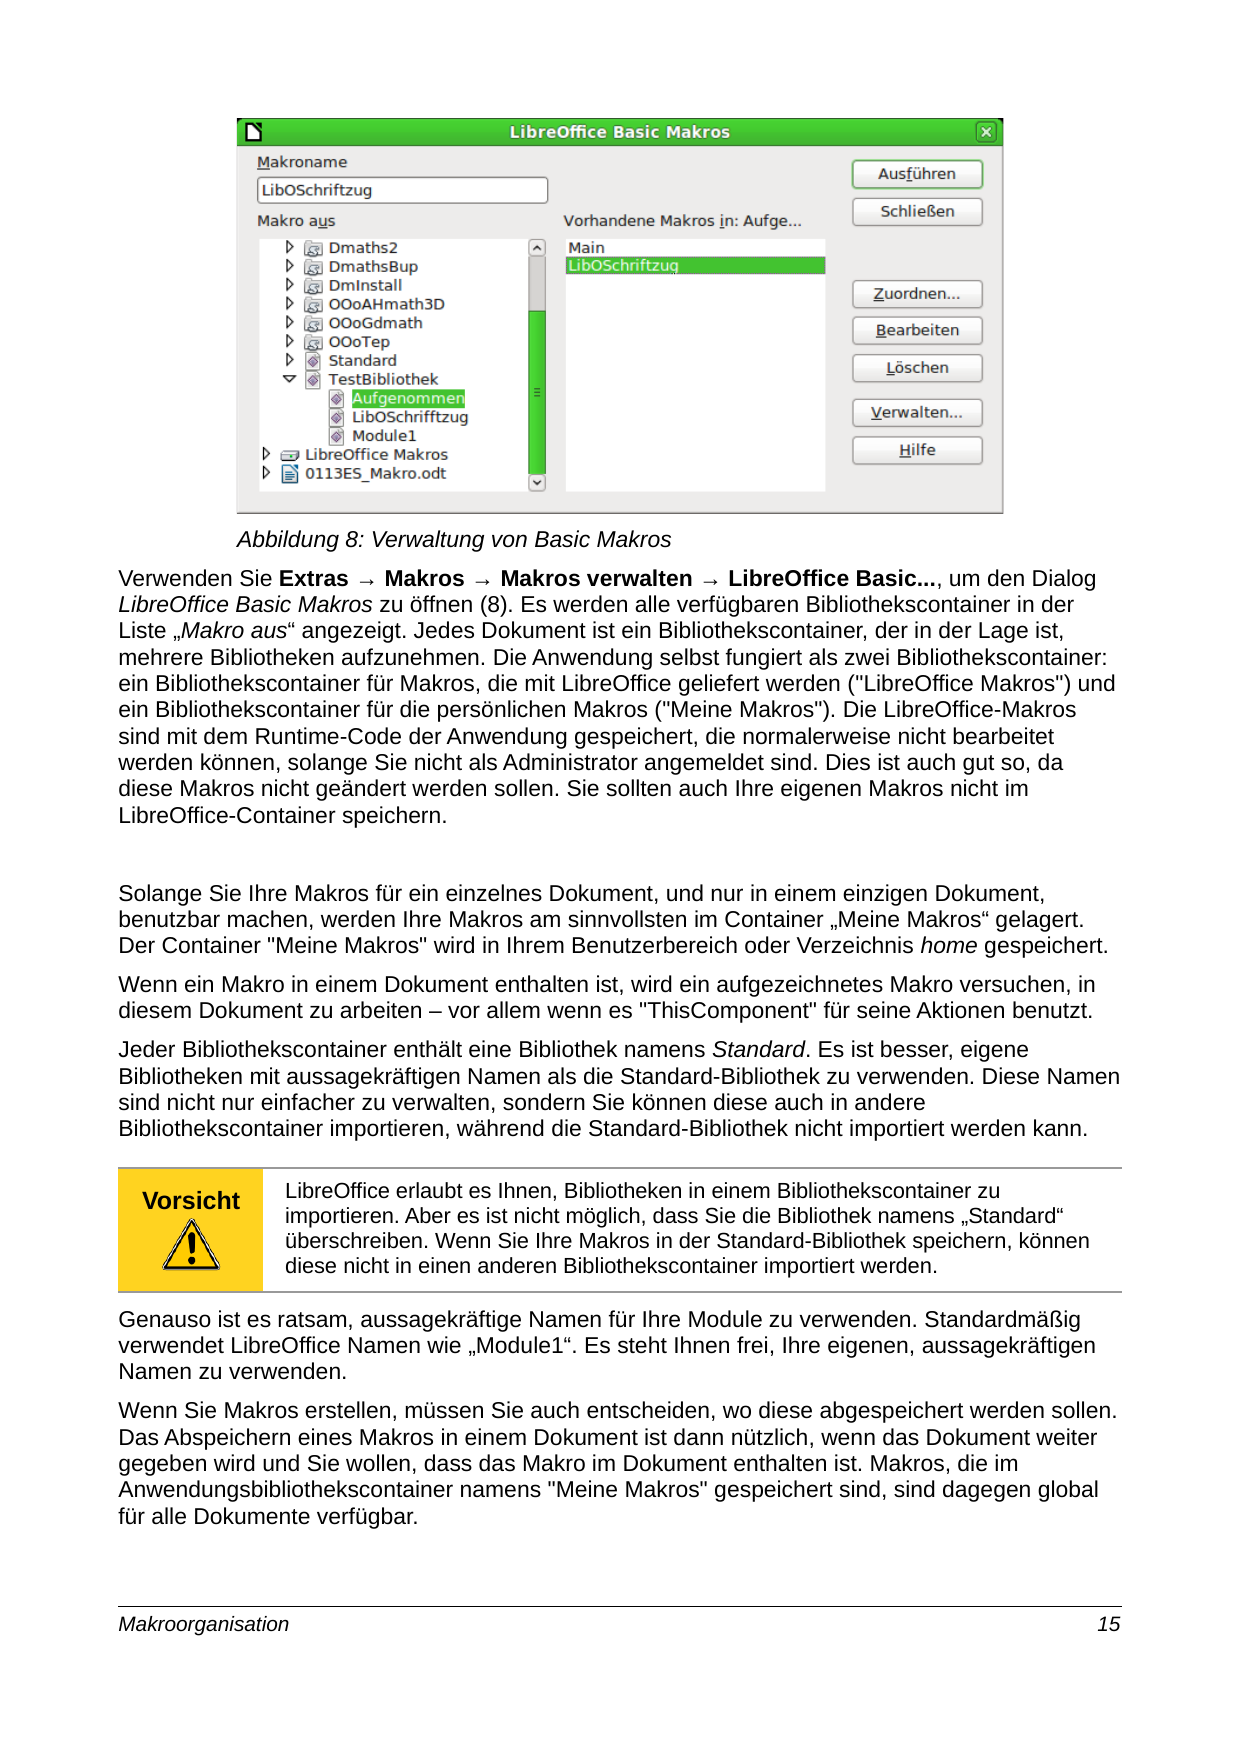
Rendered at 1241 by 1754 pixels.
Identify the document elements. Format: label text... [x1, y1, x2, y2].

picture [158, 1214, 224, 1274]
text Jeder Bibliothekscontainer enthält eine Bibliothek namens Standard. Es ist besser, eigene Bibliotheken mit aussagekräftigen Namen als die Standard-Bibliothek zu verwenden. Diese Namen sind nicht nur einfacher zu verwalten, sondern Sie können diese auch in andere Bibliothekscontainer importieren, während die Standard-Bibliothek nicht importiert werden kann. [118, 1036, 1122, 1142]
text Verwenden Sie Extras → Makros → Makros verwalten → LibreOffice Basic..., um den Dialog LibreOffice Basic Makros zu öffnen (Abbildung 8). Es werden alle verfügbaren Bibliothekscontainer in der Liste „Makro aus“ angezeigt. Jedes Dokument ist ein Bibliothekscontainer, der in der Lage ist, mehrere Bibliotheken aufzunehmen. Die Anwendung selbst fungiert als zwei Bibliothekscontainer: ein Bibliothekscontainer für Makros, die mit LibreOffice geliefert werden ("LibreOffice Makros") und ein Bibliothekscontainer für die persönlichen Makros ("Meine Makros"). Die LibreOffice-Makros sind mit dem Runtime-Code der Anwendung gespeichert, die normalerweise nicht bearbeitet werden können, solange Sie nicht als Administrator angemeldet sind. Dies ist auch gut so, da diese Makros nicht geändert werden sollen. Sie sollten auch Ihre eigenen Makros nicht im LibreOffice-Container speichern. [118, 564, 1122, 828]
table_header LibreOffice erlaubt es Ihnen, Bibliotheken in einem Bibliothekscontainer zu importieren. Aber es ist nicht möglich, dass Sie die Bibliothek namens „Standard“ überschreiben. Wenn Sie Ihre Makros in der Standard-Bibliothek speichern, können diese nicht in einen anderen Bibliothekscontainer importiert werden. [264, 1169, 1122, 1291]
table_header Vorsicht [118, 1169, 263, 1291]
picture [236, 118, 1004, 514]
text Wenn Sie Makros erstellen, müssen Sie auch entscheiden, wo diese abgespeichert werden sollen. Das Abspeichern eines Makros in einem Dokument ist dann nützlich, wenn das Dokument weiter gegeben wird und Sie wollen, dass das Makro im Dokument enthalten ist. Makros, die im Anwendungsbibliothekscontainer namens "Meine Makros" gespeichert sind, sind dagegen global für alle Dokumente verfügbar. [118, 1397, 1122, 1529]
text Abbildung 8: Verwaltung von Basic Makros [237, 526, 1003, 552]
text Genauso ist es ratsam, aussagekräftige Namen für Ihre Module zu verwenden. Standardmäßig verwendet LibreOffice Namen wie „Module1“. Es steht Ihnen frei, Ihre eigenen, aussagekräftigen Namen zu verwenden. [118, 1306, 1122, 1385]
text Wenn ein Makro in einem Dokument enthalten ist, wird ein aufgezeichnetes Makro versuchen, in diesem Dokument zu arbeiten – vor allem wenn es "ThisComponent" für seine Aktionen benutzt. [118, 971, 1122, 1024]
text Solange Sie Ihre Makros für ein einzelnes Dokument, und nur in einem einzigen Dokument, benutzbar machen, werden Ihre Makros am sinnvollsten im Container „Meine Makros“ gelagert. Der Container "Meine Makros" wird in Ihrem Benutzerbereich oder Verzeichnis home gespeichert. [118, 879, 1122, 958]
